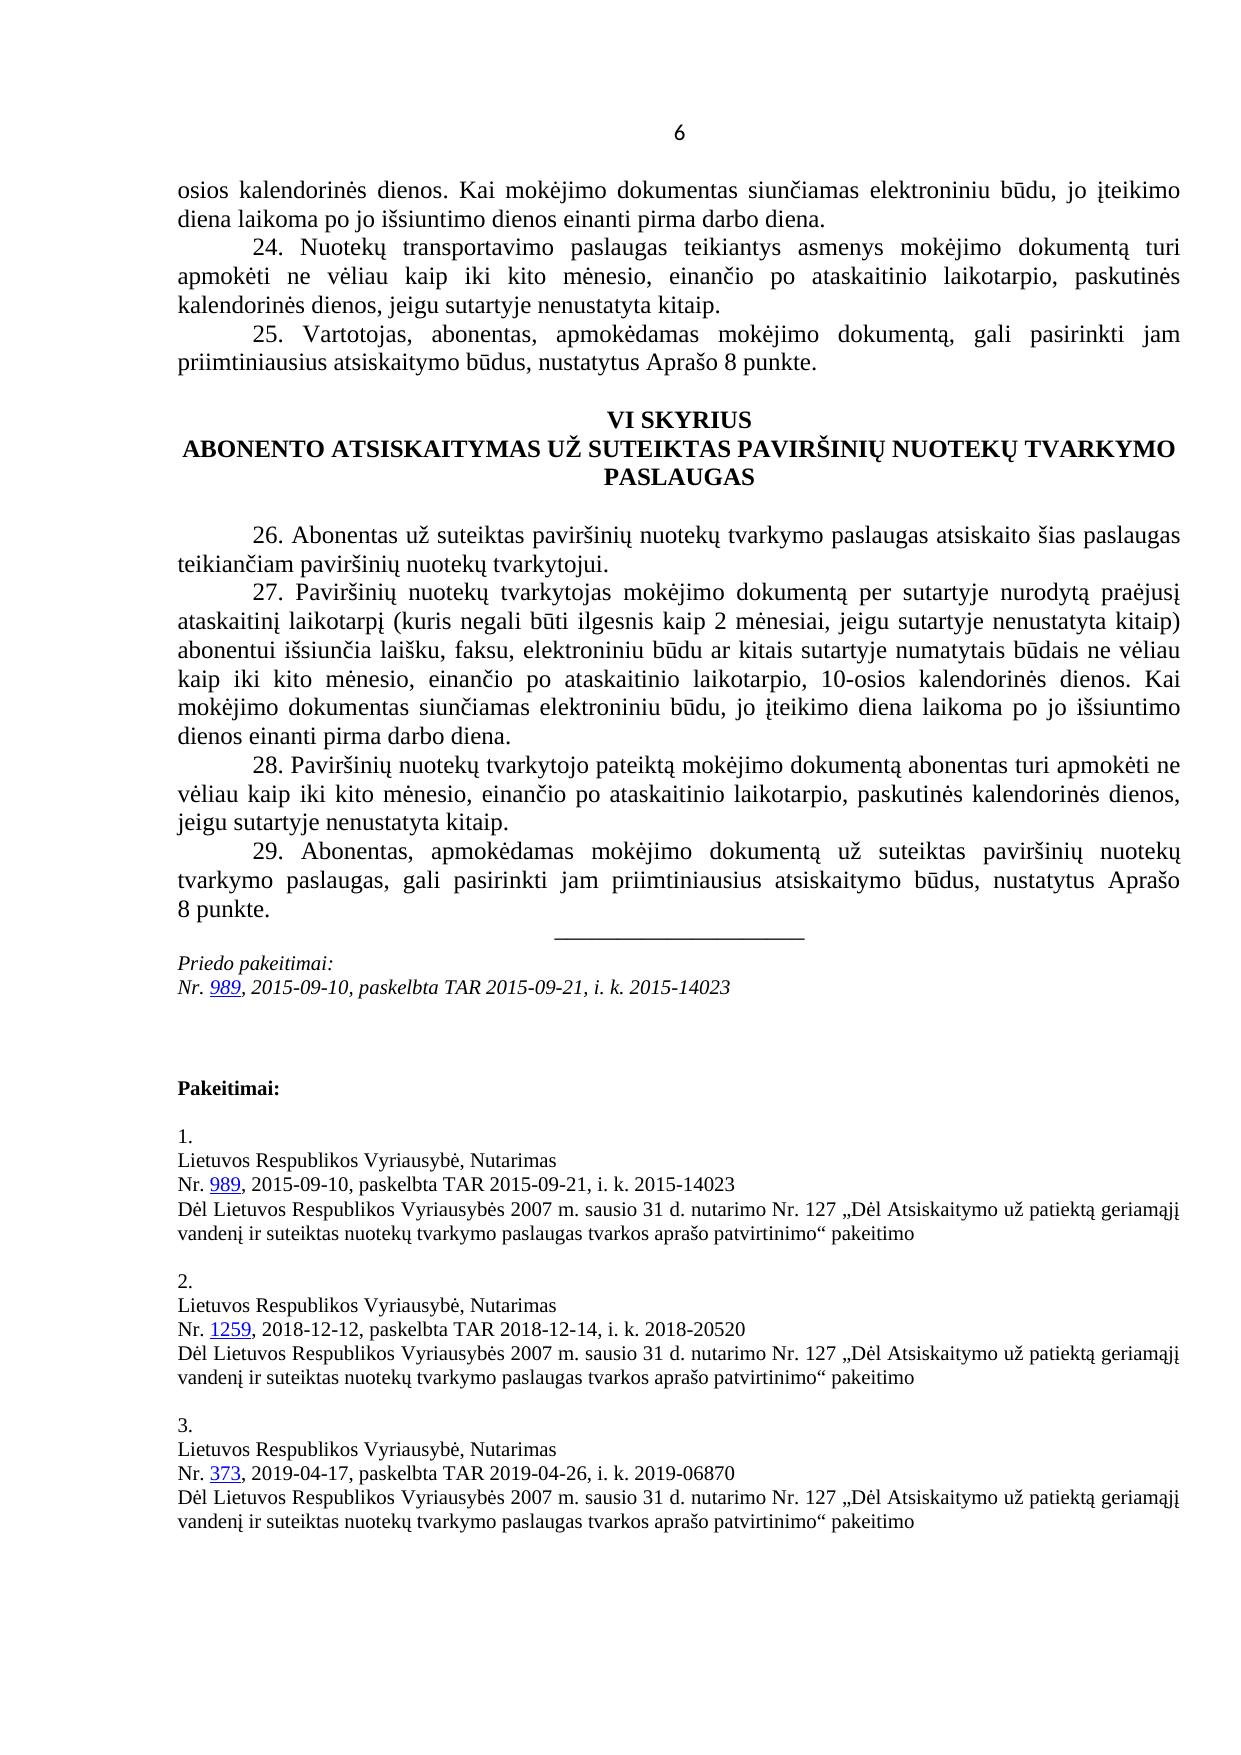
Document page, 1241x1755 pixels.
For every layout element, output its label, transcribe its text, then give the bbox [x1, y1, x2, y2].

text 2. [177, 1269, 1181, 1293]
text Lietuvos Respublikos Vyriausybė, Nutarimas [177, 1293, 1181, 1317]
text 28. Paviršinių nuotekų tvarkytojo pateiktą mokėjimo dokumentą abonentas turi apmokėti ne vėliau kaip iki kito mėnesio, einančio po ataskaitinio laikotarpio, paskutinės kalendorinės dienos, jeigu sutartyje nenustatyta kitaip. [177, 750, 1181, 836]
text ABONENTO ATSISKAITYMAS UŽ SUTEIKTAS PAVIRŠINIŲ NUOTEKŲ TVARKYMO PASLAUGAS [177, 434, 1181, 491]
text VI SKYRIUS [177, 405, 1181, 434]
text 24. Nuotekų transportavimo paslaugas teikiantys asmenys mokėjimo dokumentą turi apmokėti ne vėliau kaip iki kito mėnesio, einančio po ataskaitinio laikotarpio, paskutinės kalendorinės dienos, jeigu sutartyje nenustatyta kitaip. [177, 232, 1181, 319]
text Lietuvos Respublikos Vyriausybė, Nutarimas [177, 1437, 1181, 1461]
text 3. [177, 1413, 1181, 1437]
text Nr. 989, 2015-09-10, paskelbta TAR 2015-09-21, i. k. 2015-14023 [177, 975, 1181, 999]
text Nr. 989, 2015-09-10, paskelbta TAR 2015-09-21, i. k. 2015-14023 [177, 1172, 1181, 1196]
text osios kalendorinės dienos. Kai mokėjimo dokumentas siunčiamas elektroniniu būdu, jo įteikimo diena laikoma po jo išsiuntimo dienos einanti pirma darbo diena. [177, 175, 1181, 232]
text –––––––––––––––––––– [177, 922, 1181, 951]
text Pakeitimai: [177, 1076, 1181, 1100]
text 25. Vartotojas, abonentas, apmokėdamas mokėjimo dokumentą, gali pasirinkti jam priimtiniausius atsiskaitymo būdus, nustatytus Aprašo 8 punkte. [177, 319, 1181, 376]
text Dėl Lietuvos Respublikos Vyriausybės 2007 m. sausio 31 d. nutarimo Nr. 127 „Dėl Atsiskaitymo už patiektą geriamąjį vandenį ir suteiktas nuotekų tvarkymo paslaugas tvarkos aprašo patvirtinimo“ pakeitimo [177, 1341, 1181, 1389]
text Dėl Lietuvos Respublikos Vyriausybės 2007 m. sausio 31 d. nutarimo Nr. 127 „Dėl Atsiskaitymo už patiektą geriamąjį vandenį ir suteiktas nuotekų tvarkymo paslaugas tvarkos aprašo patvirtinimo“ pakeitimo [177, 1485, 1181, 1533]
text Lietuvos Respublikos Vyriausybė, Nutarimas [177, 1148, 1181, 1172]
text 1. [177, 1124, 1181, 1148]
text 26. Abonentas už suteiktas paviršinių nuotekų tvarkymo paslaugas atsiskaito šias paslaugas teikiančiam paviršinių nuotekų tvarkytojui. [177, 520, 1181, 577]
text Nr. 1259, 2018-12-12, paskelbta TAR 2018-12-14, i. k. 2018-20520 [177, 1317, 1181, 1341]
text 29. Abonentas, apmokėdamas mokėjimo dokumentą už suteiktas paviršinių nuotekų tvarkymo paslaugas, gali pasirinkti jam priimtiniausius atsiskaitymo būdus, nustatytus Aprašo 8 punkte. [177, 836, 1181, 922]
text 27. Paviršinių nuotekų tvarkytojas mokėjimo dokumentą per sutartyje nurodytą praėjusį ataskaitinį laikotarpį (kuris negali būti ilgesnis kaip 2 mėnesiai, jeigu sutartyje nenustatyta kitaip) abonentui išsiunčia laišku, faksu, elektroniniu būdu ar kitais sutartyje numatytais būdais ne vėliau kaip iki kito mėnesio, einančio po ataskaitinio laikotarpio, 10-osios kalendorinės dienos. Kai mokėjimo dokumentas siunčiamas elektroniniu būdu, jo įteikimo diena laikoma po jo išsiuntimo dienos einanti pirma darbo diena. [177, 577, 1181, 750]
text Dėl Lietuvos Respublikos Vyriausybės 2007 m. sausio 31 d. nutarimo Nr. 127 „Dėl Atsiskaitymo už patiektą geriamąjį vandenį ir suteiktas nuotekų tvarkymo paslaugas tvarkos aprašo patvirtinimo“ pakeitimo [177, 1196, 1181, 1244]
text Nr. 373, 2019-04-17, paskelbta TAR 2019-04-26, i. k. 2019-06870 [177, 1461, 1181, 1485]
text Priedo pakeitimai: [177, 951, 1181, 975]
